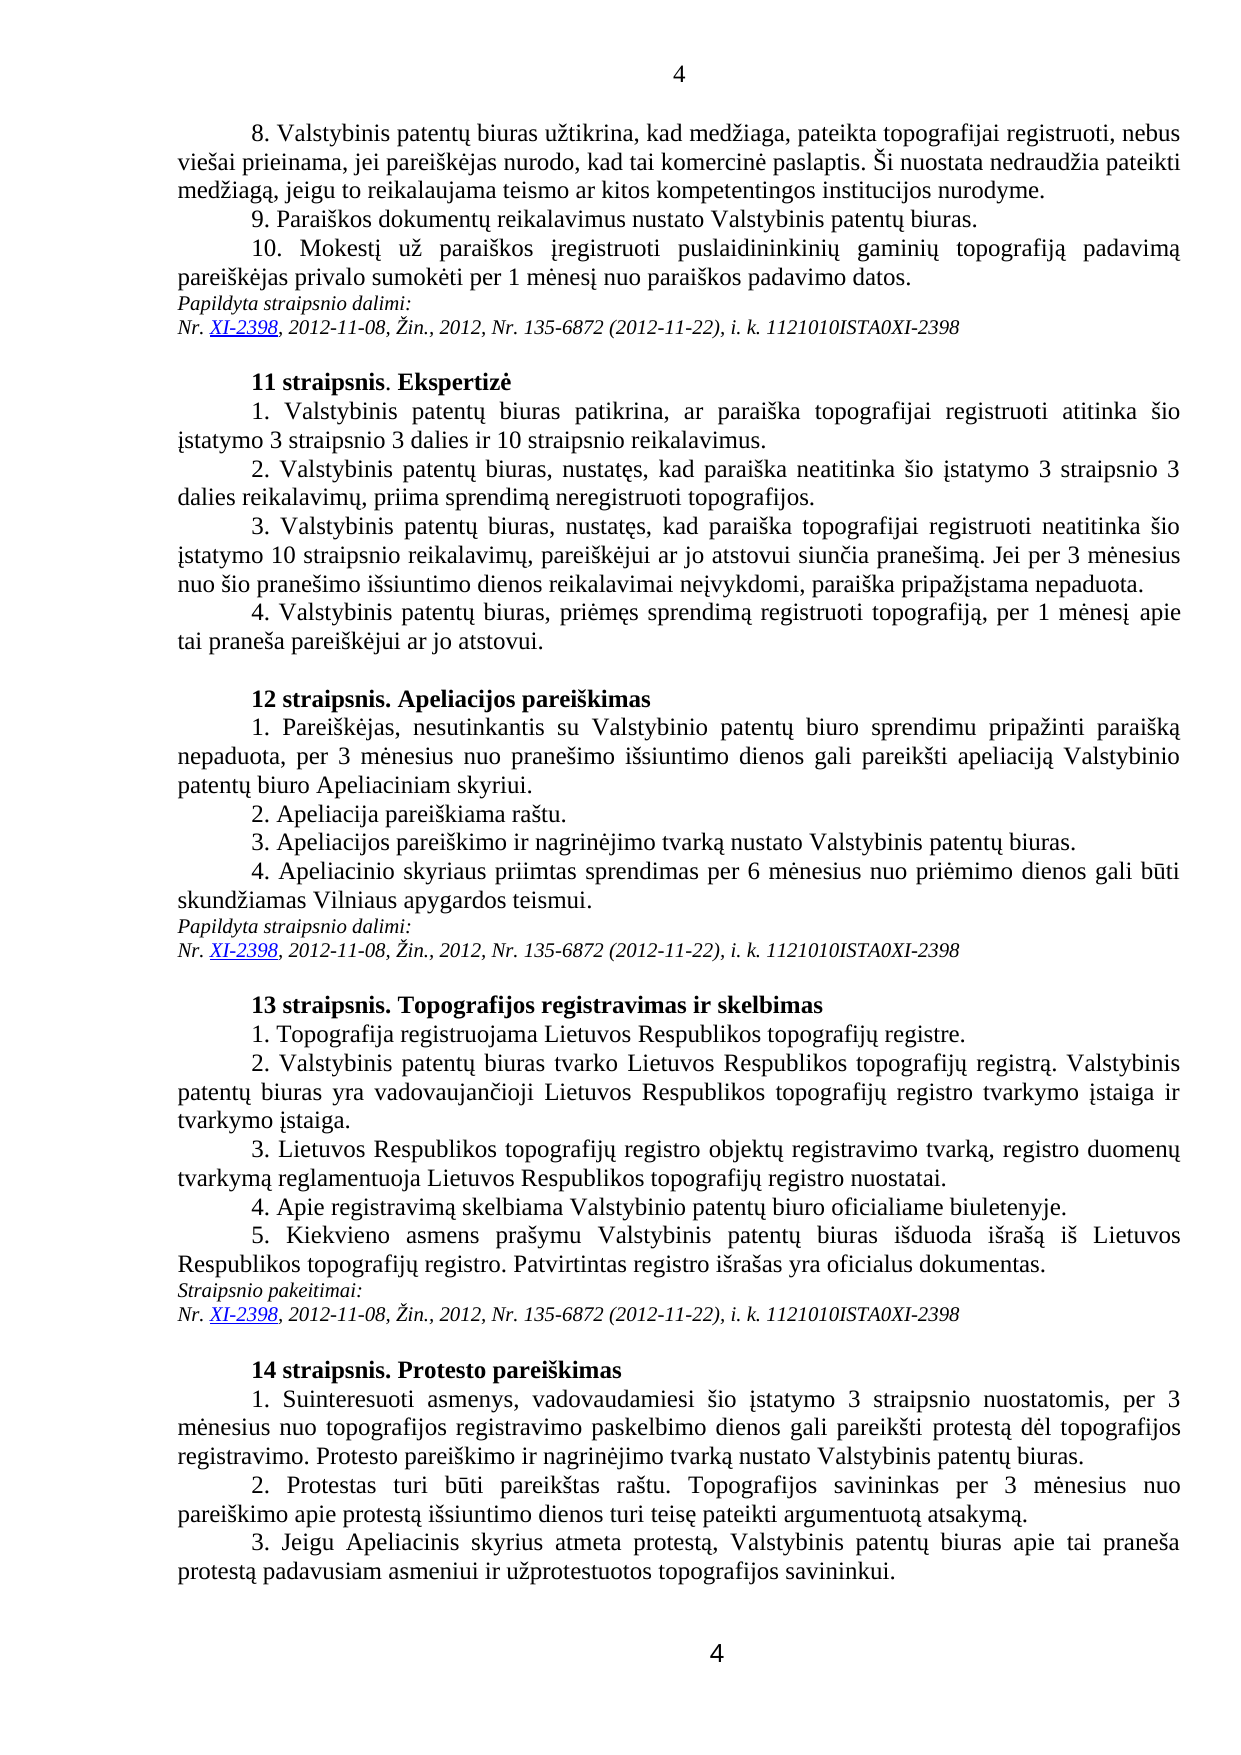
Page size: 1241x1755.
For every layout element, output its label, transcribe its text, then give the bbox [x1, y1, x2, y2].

text 11 straipsnis. Ekspertizė [177, 367, 1181, 396]
text 5. Kiekvieno asmens prašymu Valstybinis patentų biuras išduoda išrašą iš Lietuvos Respublikos topografijų registro. Patvirtintas registro išrašas yra oficialus dokumentas. [177, 1221, 1181, 1278]
text 4. Apeliacinio skyriaus priimtas sprendimas per 6 mėnesius nuo priėmimo dienos gali būti skundžiamas Vilniaus apygardos teismui. [177, 856, 1181, 914]
text 3. Jeigu Apeliacinis skyrius atmeta protestą, Valstybinis patentų biuras apie tai praneša protestą padavusiam asmeniui ir užprotestuotos topografijos savininkui. [177, 1527, 1181, 1585]
text Straipsnio pakeitimai: [177, 1278, 1181, 1302]
text Nr. XI-2398, 2012-11-08, Žin., 2012, Nr. 135-6872 (2012-11-22), i. k. 1121010ISTA0XI-2398 [177, 938, 1181, 962]
text 2. Protestas turi būti pareikštas raštu. Topografijos savininkas per 3 mėnesius nuo pareiškimo apie protestą išsiuntimo dienos turi teisę pateikti argumentuotą atsakymą. [177, 1470, 1181, 1527]
text Papildyta straipsnio dalimi: [177, 291, 1181, 315]
text 1. Valstybinis patentų biuras patikrina, ar paraiška topografijai registruoti atitinka šio įstatymo 3 straipsnio 3 dalies ir 10 straipsnio reikalavimus. [177, 396, 1181, 454]
text 12 straipsnis. Apeliacijos pareiškimas [177, 684, 1181, 712]
text 2. Apeliacija pareiškiama raštu. [177, 799, 1181, 827]
text Nr. XI-2398, 2012-11-08, Žin., 2012, Nr. 135-6872 (2012-11-22), i. k. 1121010ISTA0XI-2398 [177, 315, 1181, 339]
text 14 straipsnis. Protesto pareiškimas [177, 1355, 1181, 1384]
text 4. Apie registravimą skelbiama Valstybinio patentų biuro oficialiame biuletenyje. [177, 1192, 1181, 1221]
text 1. Topografija registruojama Lietuvos Respublikos topografijų registre. [177, 1019, 1181, 1048]
text 4. Valstybinis patentų biuras, priėmęs sprendimą registruoti topografiją, per 1 mėnesį apie tai praneša pareiškėjui ar jo atstovui. [177, 597, 1181, 655]
text 2. Valstybinis patentų biuras tvarko Lietuvos Respublikos topografijų registrą. Valstybinis patentų biuras yra vadovaujančioji Lietuvos Respublikos topografijų registro tvarkymo įstaiga ir tvarkymo įstaiga. [177, 1048, 1181, 1134]
text 8. Valstybinis patentų biuras užtikrina, kad medžiaga, pateikta topografijai registruoti, nebus viešai prieinama, jei pareiškėjas nurodo, kad tai komercinė paslaptis. Ši nuostata nedraudžia pateikti medžiagą, jeigu to reikalaujama teismo ar kitos kompetentingos institucijos nurodyme. [177, 118, 1181, 204]
text 3. Lietuvos Respublikos topografijų registro objektų registravimo tvarką, registro duomenų tvarkymą reglamentuoja Lietuvos Respublikos topografijų registro nuostatai. [177, 1134, 1181, 1192]
text 1. Suinteresuoti asmenys, vadovaudamiesi šio įstatymo 3 straipsnio nuostatomis, per 3 mėnesius nuo topografijos registravimo paskelbimo dienos gali pareikšti protestą dėl topografijos registravimo. Protesto pareiškimo ir nagrinėjimo tvarką nustato Valstybinis patentų biuras. [177, 1384, 1181, 1470]
text Papildyta straipsnio dalimi: [177, 914, 1181, 938]
text 3. Apeliacijos pareiškimo ir nagrinėjimo tvarką nustato Valstybinis patentų biuras. [177, 827, 1181, 856]
text 10. Mokestį už paraiškos įregistruoti puslaidininkinių gaminių topografiją padavimą pareiškėjas privalo sumokėti per 1 mėnesį nuo paraiškos padavimo datos. [177, 233, 1181, 291]
text 1. Pareiškėjas, nesutinkantis su Valstybinio patentų biuro sprendimu pripažinti paraišką nepaduota, per 3 mėnesius nuo pranešimo išsiuntimo dienos gali pareikšti apeliaciją Valstybinio patentų biuro Apeliaciniam skyriui. [177, 712, 1181, 799]
text Nr. XI-2398, 2012-11-08, Žin., 2012, Nr. 135-6872 (2012-11-22), i. k. 1121010ISTA0XI-2398 [177, 1302, 1181, 1326]
text 3. Valstybinis patentų biuras, nustatęs, kad paraiška topografijai registruoti neatitinka šio įstatymo 10 straipsnio reikalavimų, pareiškėjui ar jo atstovui siunčia pranešimą. Jei per 3 mėnesius nuo šio pranešimo išsiuntimo dienos reikalavimai neįvykdomi, paraiška pripažįstama nepaduota. [177, 511, 1181, 597]
text 9. Paraiškos dokumentų reikalavimus nustato Valstybinis patentų biuras. [177, 204, 1181, 233]
text 2. Valstybinis patentų biuras, nustatęs, kad paraiška neatitinka šio įstatymo 3 straipsnio 3 dalies reikalavimų, priima sprendimą neregistruoti topografijos. [177, 454, 1181, 511]
text 13 straipsnis. Topografijos registravimas ir skelbimas [177, 991, 1181, 1019]
